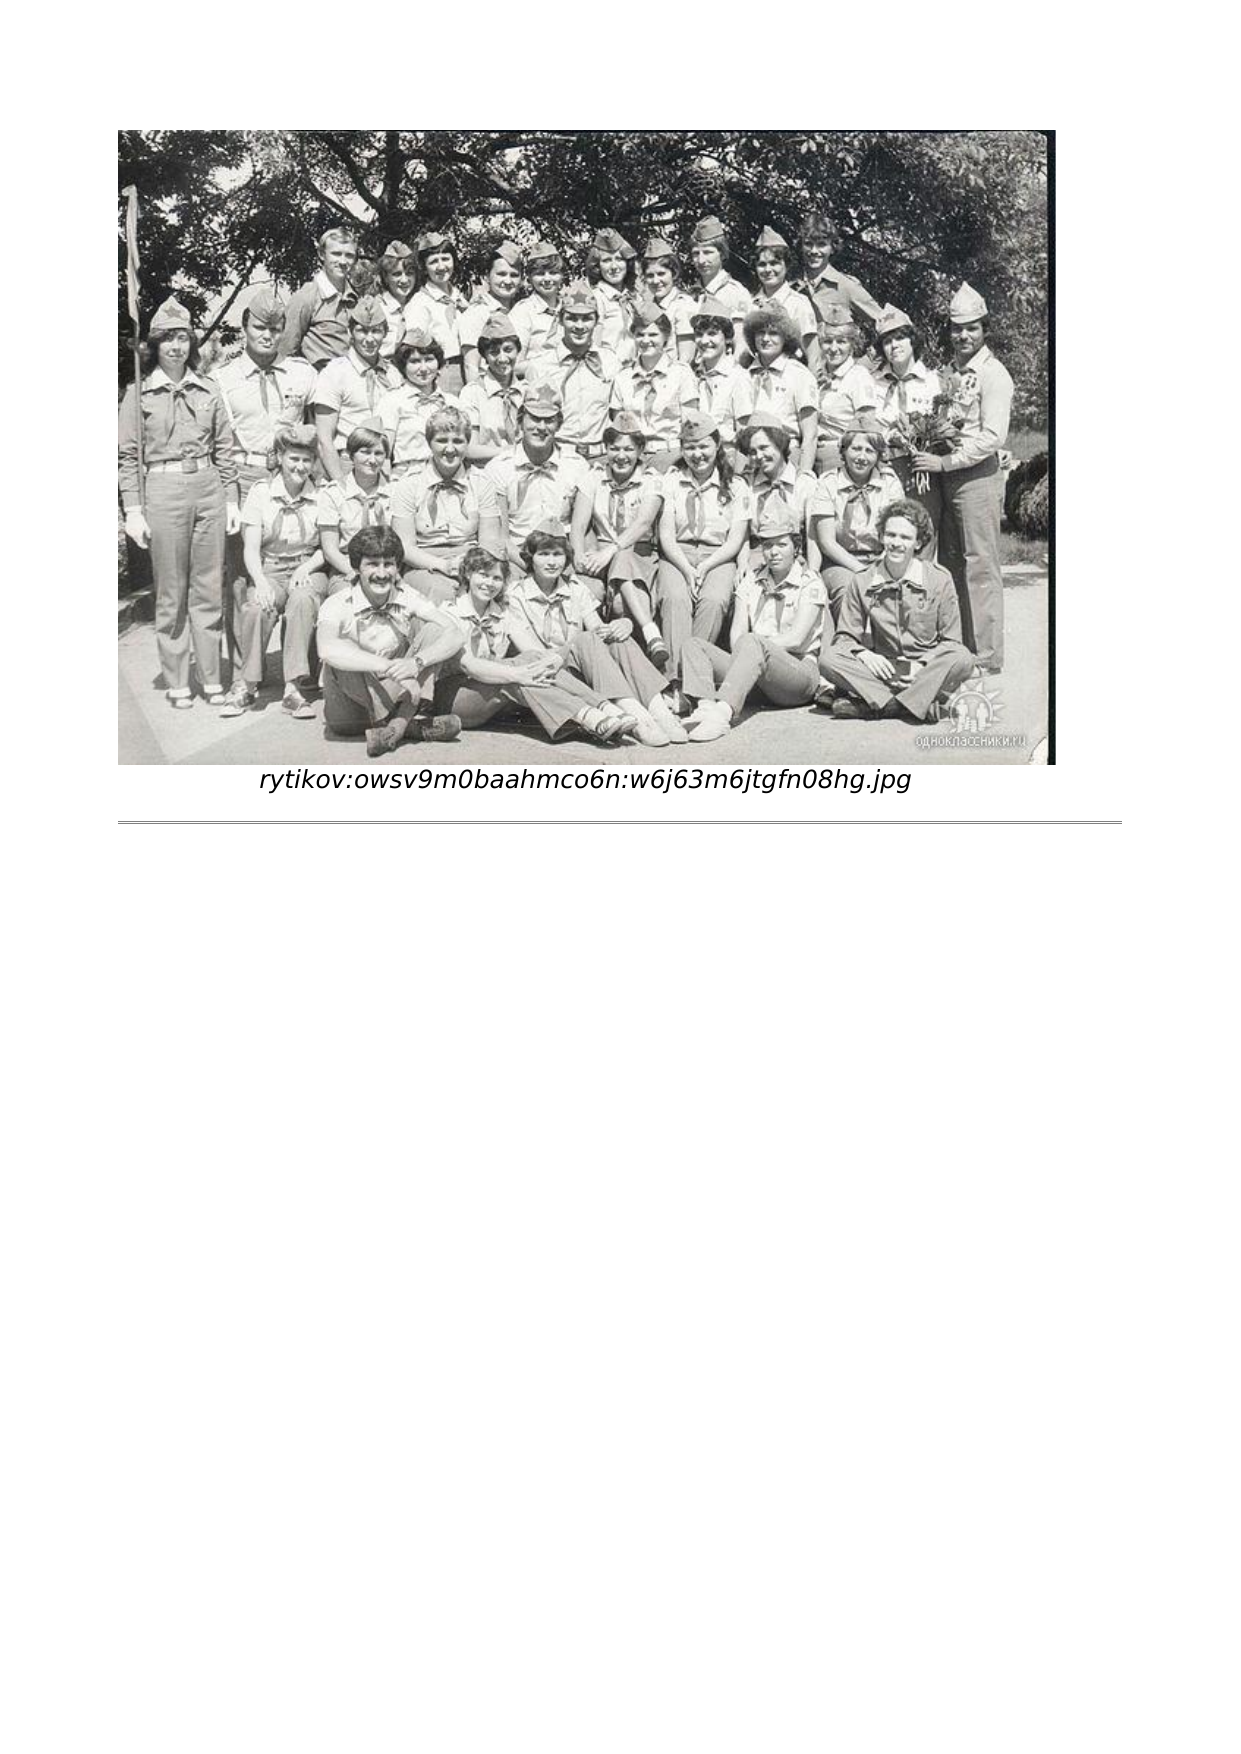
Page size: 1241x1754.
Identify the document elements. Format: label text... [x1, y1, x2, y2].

picture [118, 130, 1056, 765]
text rytikov:owsv9m0baahmco6n:w6j63m6jtgfn08hg.jpg [118, 765, 1056, 794]
